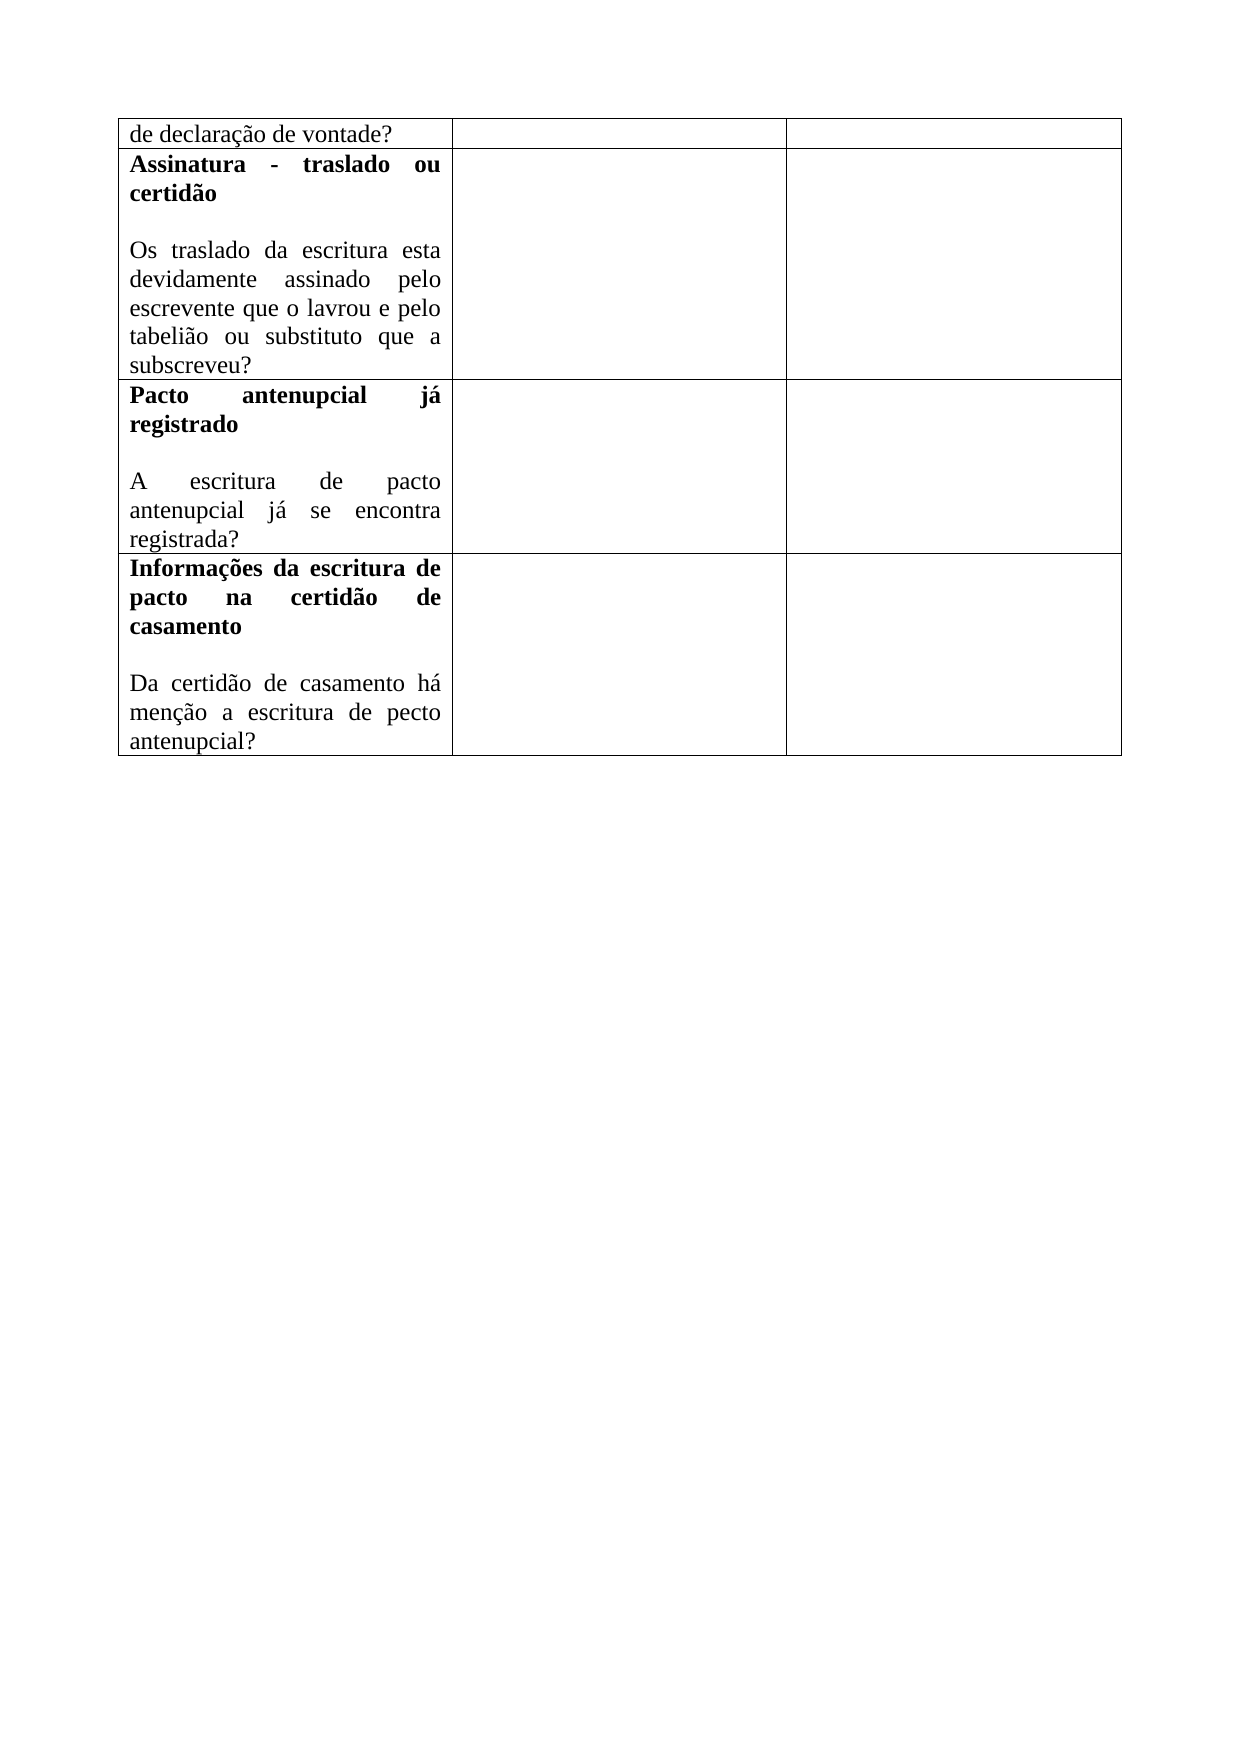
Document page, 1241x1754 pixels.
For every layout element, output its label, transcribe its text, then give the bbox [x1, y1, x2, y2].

table_cell Assinatura - traslado ou certidão Os traslado da escritura esta devidamente assinado pelo escrevente que o lavrou e pelo tabelião ou substituto que a subscreveu? [119, 149, 452, 379]
table_cell [453, 380, 786, 552]
table_cell de declaração de vontade? [119, 119, 452, 148]
table_cell [787, 380, 1121, 552]
table_cell Pacto antenupcial já registrado A escritura de pacto antenupcial já se encontra registrada? [119, 380, 452, 552]
table_cell Informações da escritura de pacto na certidão de casamento Da certidão de casamento há menção a escritura de pecto antenupcial? [119, 554, 452, 755]
table_cell [453, 149, 786, 379]
table_cell [787, 149, 1121, 379]
table_cell [787, 119, 1121, 148]
table_cell [453, 119, 786, 148]
table_cell [453, 554, 786, 755]
table_cell [787, 554, 1121, 755]
